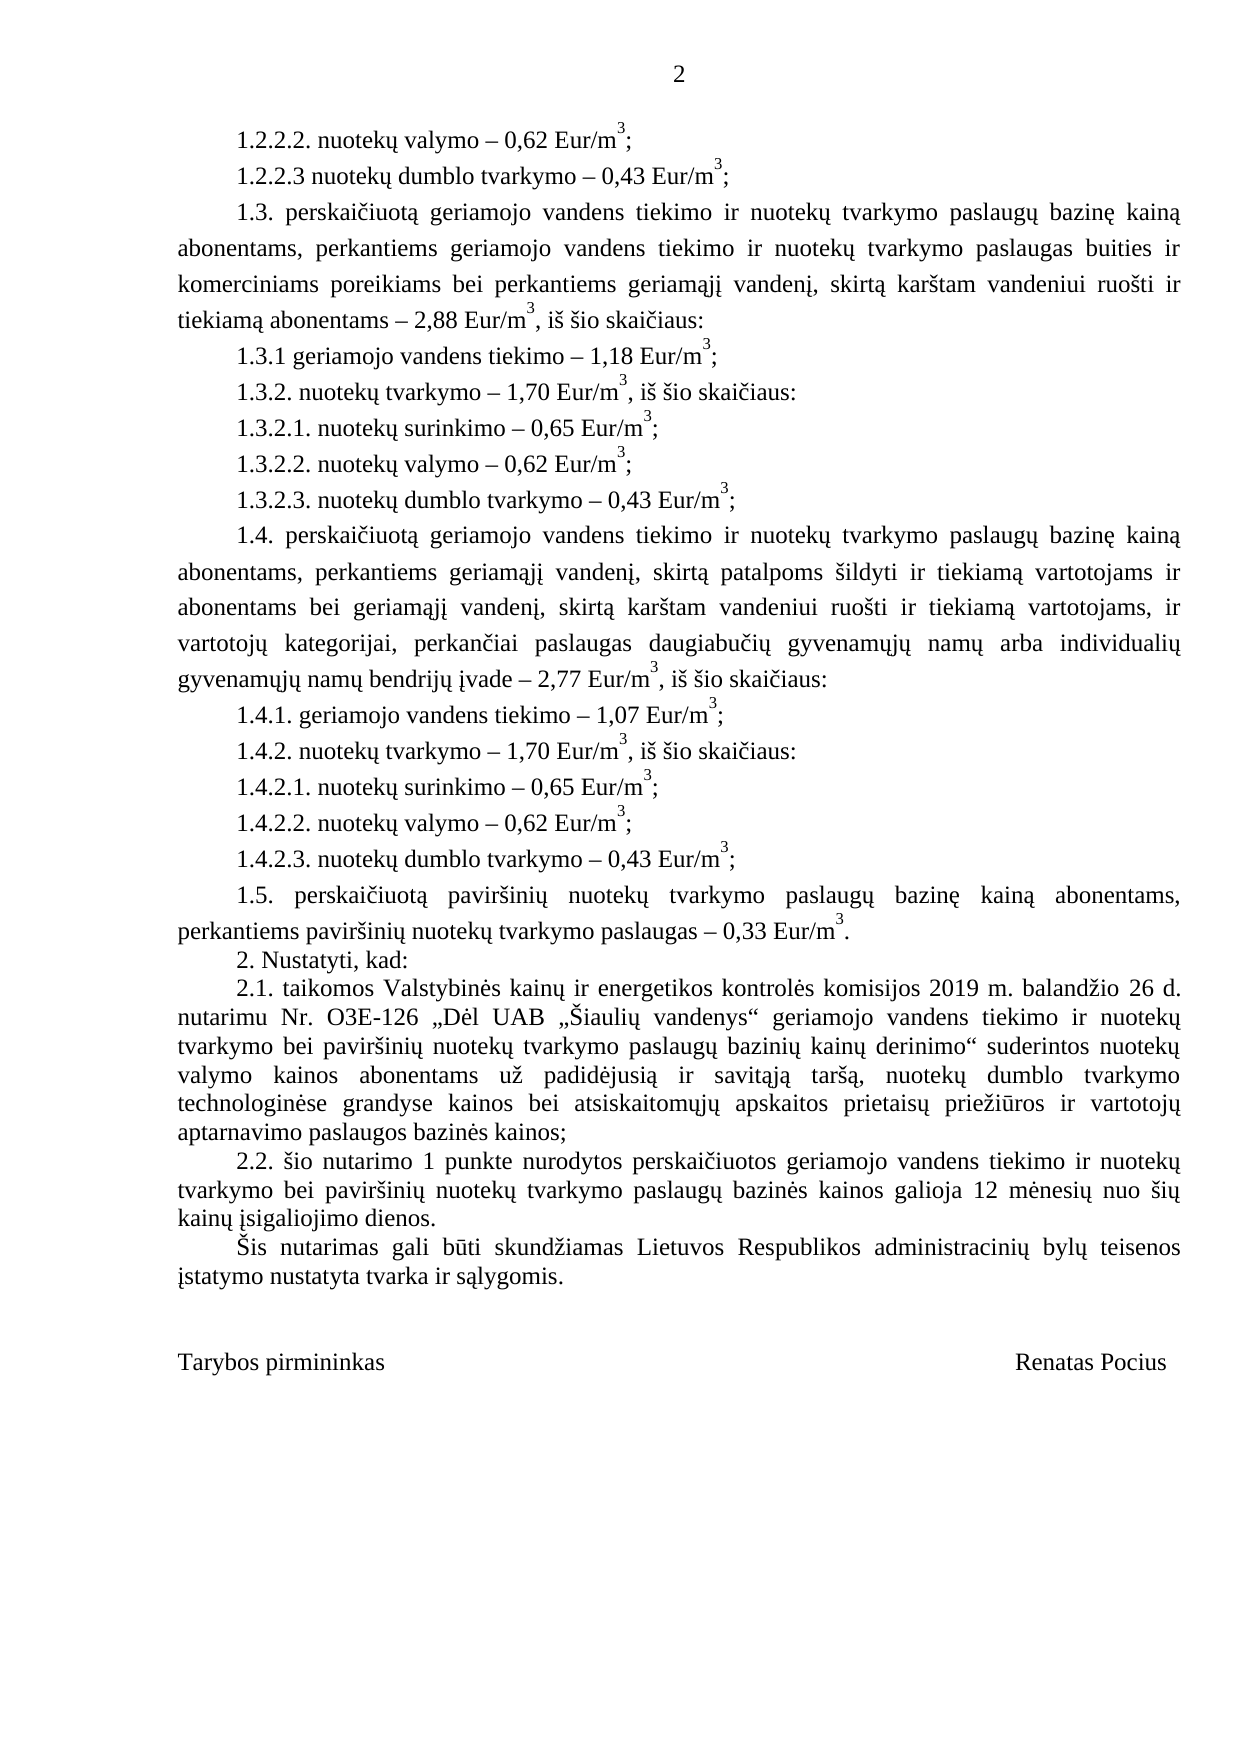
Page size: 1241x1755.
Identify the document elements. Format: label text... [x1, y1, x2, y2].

text 1.4.2.1. nuotekų surinkimo – 0,65 Eur/m3; [177, 765, 1181, 801]
text 1.3.2.2. nuotekų valymo – 0,62 Eur/m3; [177, 442, 1181, 477]
text 1.4.2. nuotekų tvarkymo – 1,70 Eur/m3, iš šio skaičiaus: [177, 729, 1181, 765]
text 1.4.2.2. nuotekų valymo – 0,62 Eur/m3; [177, 801, 1181, 837]
text 2.1. taikomos Valstybinės kainų ir energetikos kontrolės komisijos 2019 m. balandžio 26 d. nutarimu Nr. O3E-126 „Dėl UAB „Šiaulių vandenys“ geriamojo vandens tiekimo ir nuotekų tvarkymo bei paviršinių nuotekų tvarkymo paslaugų bazinių kainų derinimo“ suderintos nuotekų valymo kainos abonentams už padidėjusią ir savitąją taršą, nuotekų dumblo tvarkymo technologinėse grandyse kainos bei atsiskaitomųjų apskaitos prietaisų priežiūros ir vartotojų aptarnavimo paslaugos bazinės kainos; [177, 973, 1181, 1146]
text 1.3. perskaičiuotą geriamojo vandens tiekimo ir nuotekų tvarkymo paslaugų bazinę kainą abonentams, perkantiems geriamojo vandens tiekimo ir nuotekų tvarkymo paslaugas buities ir komerciniams poreikiams bei perkantiems geriamąjį vandenį, skirtą karštam vandeniui ruošti ir tiekiamą abonentams – 2,88 Eur/m3, iš šio skaičiaus: [177, 190, 1181, 334]
text 1.3.2. nuotekų tvarkymo – 1,70 Eur/m3, iš šio skaičiaus: [177, 370, 1181, 406]
text Tarybos pirmininkas Renatas Pocius [177, 1347, 1181, 1376]
text 1.3.2.3. nuotekų dumblo tvarkymo – 0,43 Eur/m3; [177, 477, 1181, 513]
text Šis nutarimas gali būti skundžiamas Lietuvos Respublikos administracinių bylų teisenos įstatymo nustatyta tvarka ir sąlygomis. [177, 1232, 1181, 1290]
text 1.4.2.3. nuotekų dumblo tvarkymo – 0,43 Eur/m3; [177, 837, 1181, 873]
text 2. Nustatyti, kad: [177, 945, 1181, 973]
text 1.2.2.3 nuotekų dumblo tvarkymo – 0,43 Eur/m3; [177, 154, 1181, 190]
text 1.2.2.2. nuotekų valymo – 0,62 Eur/m3; [177, 118, 1181, 154]
text 1.3.2.1. nuotekų surinkimo – 0,65 Eur/m3; [177, 406, 1181, 442]
text 1.4. perskaičiuotą geriamojo vandens tiekimo ir nuotekų tvarkymo paslaugų bazinę kainą abonentams, perkantiems geriamąjį vandenį, skirtą patalpoms šildyti ir tiekiamą vartotojams ir abonentams bei geriamąjį vandenį, skirtą karštam vandeniui ruošti ir tiekiamą vartotojams, ir vartotojų kategorijai, perkančiai paslaugas daugiabučių gyvenamųjų namų arba individualių gyvenamųjų namų bendrijų įvade – 2,77 Eur/m3, iš šio skaičiaus: [177, 513, 1181, 693]
text 1.4.1. geriamojo vandens tiekimo – 1,07 Eur/m3; [177, 693, 1181, 729]
text 1.3.1 geriamojo vandens tiekimo – 1,18 Eur/m3; [177, 334, 1181, 370]
text 1.5. perskaičiuotą paviršinių nuotekų tvarkymo paslaugų bazinę kainą abonentams, perkantiems paviršinių nuotekų tvarkymo paslaugas – 0,33 Eur/m3. [177, 873, 1181, 945]
text 2.2. šio nutarimo 1 punkte nurodytos perskaičiuotos geriamojo vandens tiekimo ir nuotekų tvarkymo bei paviršinių nuotekų tvarkymo paslaugų bazinės kainos galioja 12 mėnesių nuo šių kainų įsigaliojimo dienos. [177, 1146, 1181, 1232]
